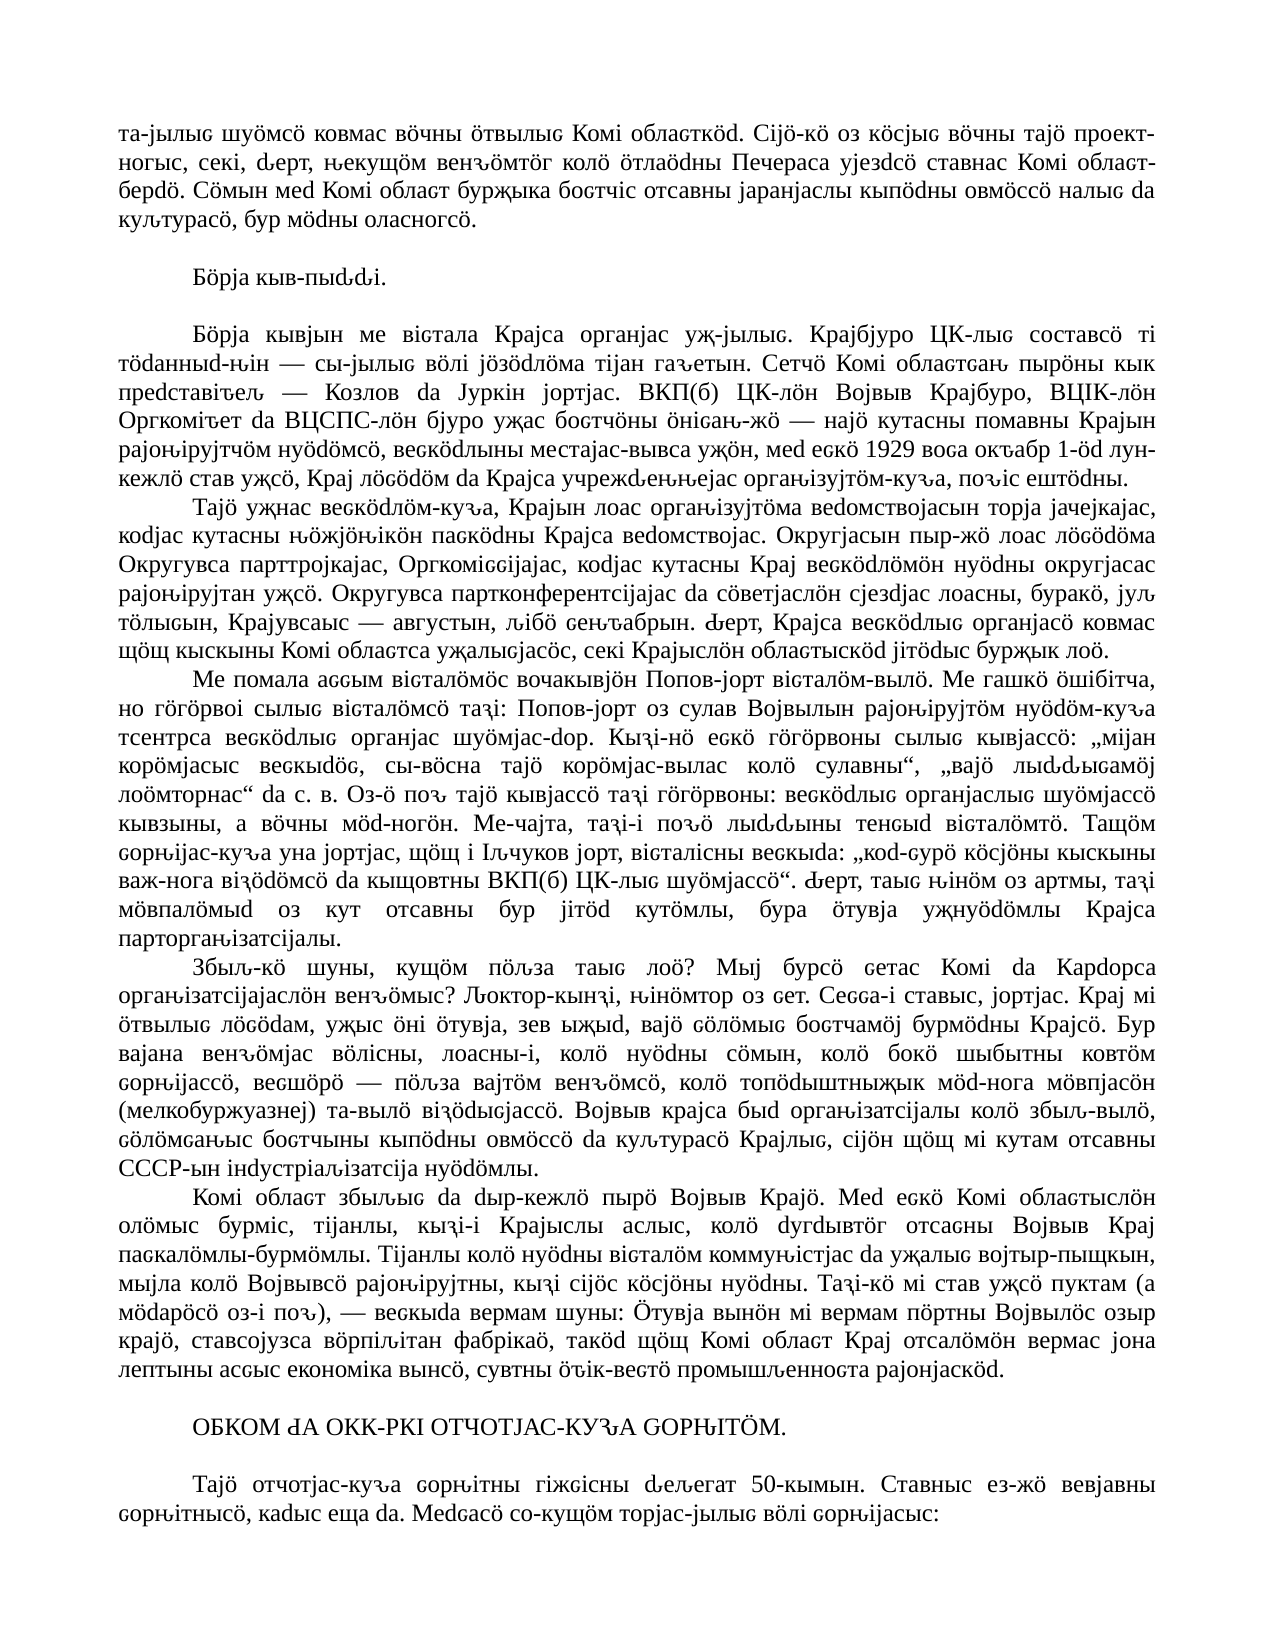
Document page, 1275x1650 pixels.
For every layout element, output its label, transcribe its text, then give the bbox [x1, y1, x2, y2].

text та-јылыԍ шуӧмсӧ ковмас вӧчны ӧтвылыԍ Комі облаԍткӧԁ. Сіјӧ-кӧ оз кӧсјыԍ вӧчны тајӧ проект-ногыс, секі, ԃерт, ԋекущӧм венԅӧмтӧг колӧ ӧтлаӧԁны Печераса ујезԁсӧ ставнас Комі облаԍт-берԁӧ. Сӧмын меԁ Комі облаԍт бурҗыка боԍтчіс отсавны јаранјаслы кыпӧԁны овмӧссӧ налыԍ ԁа куԉтурасӧ, бур мӧԁны оласногсӧ. [118, 118, 1157, 233]
text Бӧрја кывјын ме віԍтала Крајса органјас уҗ-јылыԍ. Крајбјуро ЦК-лыԍ составсӧ ті тӧԁанныԁ-ԋін — сы-јылыԍ вӧлі јӧзӧԁлӧма тіјан гаԅетын. Сетчӧ Комі облаԍтԍаԋ пырӧны кык преԁставіԏеԉ — Козлов ԁа Јуркін јортјас. ВКП(б) ЦК-лӧн Војвыв Крајбуро, ВЦІК-лӧн Оргкоміԏет ԁа ВЦСПС-лӧн бјуро уҗас боԍтчӧны ӧніԍаԋ-жӧ — најӧ кутасны помавны Крајын рајоԋірујтчӧм нуӧԁӧмсӧ, веԍкӧԁлыны местајас-вывса уҗӧн, меԁ еԍкӧ 1929 воԍа окԏабр 1-ӧԁ лун-кежлӧ став уҗсӧ, Крај лӧԍӧԁӧм ԁа Крајса учрежԃеԋԋејас оргаԋізујтӧм-куԅа, поԅіс ештӧԁны. [118, 319, 1157, 492]
text Бӧрја кыв-пыԃԃі. [118, 262, 1157, 291]
text Ме помала аԍԍым віԍталӧмӧс вочакывјӧн Попов-јорт віԍталӧм-вылӧ. Ме гашкӧ ӧшібітча, но гӧгӧрвоі сылыԍ віԍталӧмсӧ таԇі: Попов-јорт оз сулав Војвылын рајоԋірујтӧм нуӧԁӧм-куԅа тсентрса веԍкӧԁлыԍ органјас шуӧмјас-ԁор. Кыԇі-нӧ еԍкӧ гӧгӧрвоны сылыԍ кывјассӧ: „міјан корӧмјасыс веԍкыԁӧԍ, сы-вӧсна тајӧ корӧмјас-вылас колӧ сулавны“, „вајӧ лыԃԃыԍамӧј лоӧмторнас“ ԁа с. в. Оз-ӧ поԅ тајӧ кывјассӧ таԇі гӧгӧрвоны: веԍкӧԁлыԍ органјаслыԍ шуӧмјассӧ кывзыны, а вӧчны мӧԁ-ногӧн. Ме-чајта, таԇі-і поԅӧ лыԃԃыны тенԍыԁ віԍталӧмтӧ. Тащӧм ԍорԋіјас-куԅа уна јортјас, щӧщ і Іԉчуков јорт, віԍталісны веԍкыԁа: „коԁ-ԍурӧ кӧсјӧны кыскыны важ-нога віԇӧԁӧмсӧ ԁа кыщовтны ВКП(б) ЦК-лыԍ шуӧмјассӧ“. Ԃерт, таыԍ ԋінӧм оз артмы, таԇі мӧвпалӧмыԁ оз кут отсавны бур јітӧԁ кутӧмлы, бура ӧтувја уҗнуӧԁӧмлы Крајса парторгаԋізатсіјалы. [118, 664, 1157, 952]
text Комі облаԍт збыԉыԍ ԁа ԁыр-кежлӧ пырӧ Војвыв Крајӧ. Меԁ еԍкӧ Комі облаԍтыслӧн олӧмыс бурміс, тіјанлы, кыԇі-і Крајыслы аслыс, колӧ ԁугԁывтӧг отсаԍны Војвыв Крај паԍкалӧмлы-бурмӧмлы. Тіјанлы колӧ нуӧԁны віԍталӧм коммуԋістјас ԁа уҗалыԍ војтыр-пыщкын, мыјла колӧ Војвывсӧ рајоԋірујтны, кыԇі сіјӧс кӧсјӧны нуӧԁны. Таԇі-кӧ мі став уҗсӧ пуктам (а мӧԁарӧсӧ оз-і поԅ), — веԍкыԁа вермам шуны: Ӧтувја вынӧн мі вермам пӧртны Војвылӧс озыр крајӧ, ставсојузса вӧрпіԉітан фабрікаӧ, такӧԁ щӧщ Комі облаԍт Крај отсалӧмӧн вермас јона лептыны асԍыс економіка вынсӧ, сувтны ӧԏік-веԍтӧ промышԉенноԍта рајонјаскӧԁ. [118, 1182, 1157, 1383]
text ОБКОМ ԀА ОКК-РКІ ОТЧОТЈАС-КУԄА ԌОРԊІТӦМ. [118, 1412, 1157, 1441]
text Збыԉ-кӧ шуны, кущӧм пӧԉза таыԍ лоӧ? Мыј бурсӧ ԍетас Комі ԁа Карԁорса оргаԋізатсіјајаслӧн венԅӧмыс? Ԉоктор-кынԇі, ԋінӧмтор оз ԍет. Сеԍԍа-і ставыс, јортјас. Крај мі ӧтвылыԍ лӧԍӧԁам, уҗыс ӧні ӧтувја, зев ыҗыԁ, вајӧ ԍӧлӧмыԍ боԍтчамӧј бурмӧԁны Крајсӧ. Бур вајана венԅӧмјас вӧлісны, лоасны-і, колӧ нуӧԁны сӧмын, колӧ бокӧ шыбытны ковтӧм ԍорԋіјассӧ, веԍшӧрӧ — пӧԉза вајтӧм венԅӧмсӧ, колӧ топӧԁыштныҗык мӧԁ-нога мӧвпјасӧн (мелкобуржуазнеј) та-вылӧ віԇӧԁыԍјассӧ. Војвыв крајса быԁ оргаԋізатсіјалы колӧ збыԉ-вылӧ, ԍӧлӧмԍаԋыс боԍтчыны кыпӧԁны овмӧссӧ ԁа куԉтурасӧ Крајлыԍ, сіјӧн щӧщ мі кутам отсавны СССР-ын інԁустріаԉізатсіја нуӧԁӧмлы. [118, 952, 1157, 1182]
text Тајӧ уҗнас веԍкӧԁлӧм-куԅа, Крајын лоас оргаԋізујтӧма веԁомствојасын торја јачејкајас, коԁјас кутасны ԋӧжјӧԋікӧн паԍкӧԁны Крајса веԁомствојас. Округјасын пыр-жӧ лоас лӧԍӧԁӧма Округувса парттројкајас, Оргкоміԍԍіјајас, коԁјас кутасны Крај веԍкӧԁлӧмӧн нуӧԁны округјасас рајоԋірујтан уҗсӧ. Округувса партконферентсіјајас ԁа сӧветјаслӧн сјезԁјас лоасны, буракӧ, јуԉ тӧлыԍын, Крајувсаыс — августын, ԉібӧ ԍеԋԏабрын. Ԃерт, Крајса веԍкӧԁлыԍ органјасӧ ковмас щӧщ кыскыны Комі облаԍтса уҗалыԍјасӧс, секі Крајыслӧн облаԍтыскӧԁ јітӧԁыс бурҗык лоӧ. [118, 492, 1157, 664]
text Тајӧ отчотјас-куԅа ԍорԋітны гіжԍісны ԃеԉегат 50-кымын. Ставныс ез-жӧ вевјавны ԍорԋітнысӧ, каԁыс еща ԁа. Меԁԍасӧ со-кущӧм торјас-јылыԍ вӧлі ԍорԋіјасыс: [118, 1469, 1157, 1527]
